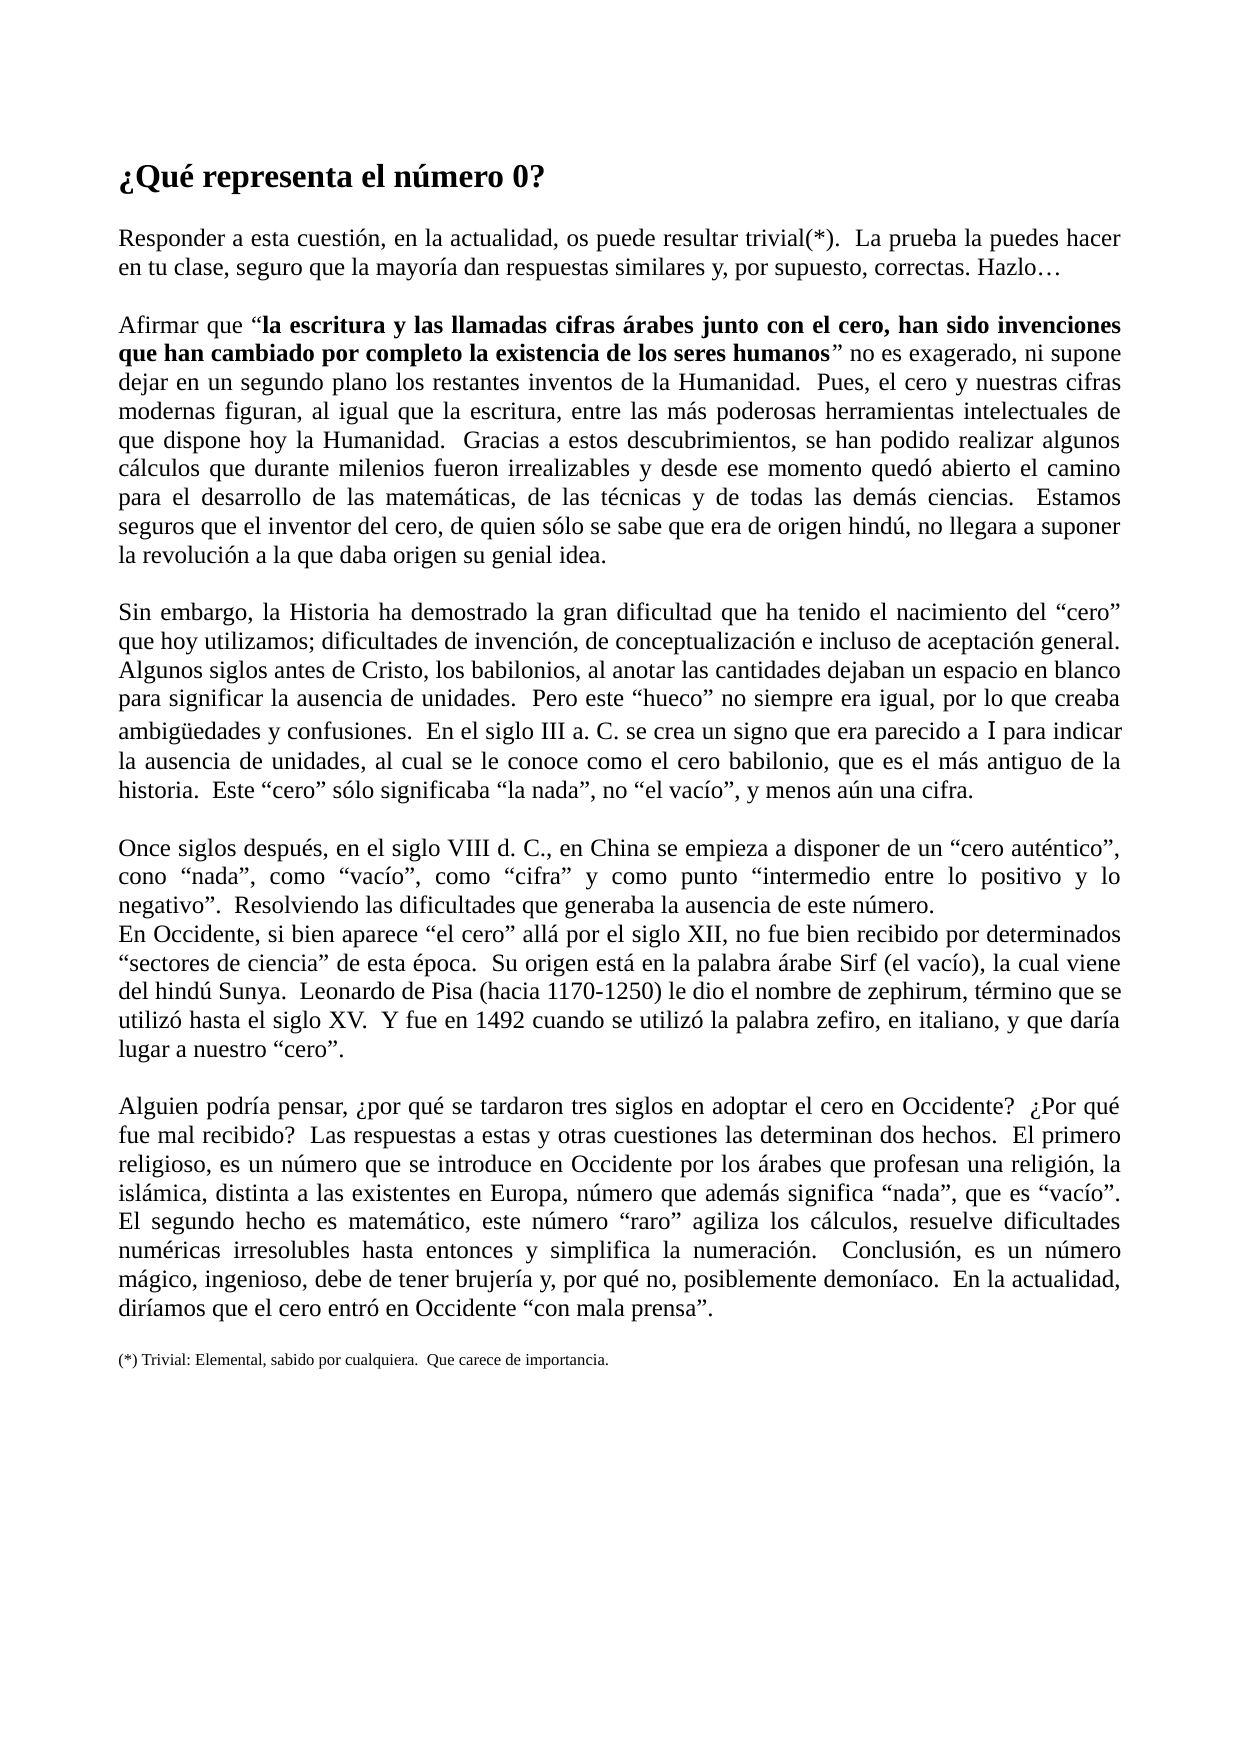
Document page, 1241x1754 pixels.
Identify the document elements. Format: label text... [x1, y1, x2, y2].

text Algunos siglos antes de Cristo, los babilonios, al anotar las cantidades dejaban un espacio en blanco para significar la ausencia de unidades. Pero este “hueco” no siempre era igual, por lo que creaba ambigüedades y confusiones. En el siglo III a. C. se crea un signo que era parecido a I para indicar la ausencia de unidades, al cual se le conoce como el cero babilonio, que es el más antiguo de la historia. Este “cero” sólo significaba “la nada”, no “el vacío”, y menos aún una cifra. [118, 655, 1122, 804]
text Alguien podría pensar, ¿por qué se tardaron tres siglos en adoptar el cero en Occidente? ¿Por qué fue mal recibido? Las respuestas a estas y otras cuestiones las determinan dos hechos. El primero religioso, es un número que se introduce en Occidente por los árabes que profesan una religión, la islámica, distinta a las existentes en Europa, número que además significa “nada”, que es “vacío”. El segundo hecho es matemático, este número “raro” agiliza los cálculos, resuelve dificultades numéricas irresolubles hasta entonces y simplifica la numeración. Conclusión, es un número mágico, ingenioso, debe de tener brujería y, por qué no, posiblemente demoníaco. En la actualidad, diríamos que el cero entró en Occidente “con mala prensa”. [118, 1091, 1122, 1321]
text En Occidente, si bien aparece “el cero” allá por el siglo XII, no fue bien recibido por determinados “sectores de ciencia” de esta época. Su origen está en la palabra árabe Sirf (el vacío), la cual viene del hindú Sunya. Leonardo de Pisa (hacia 1170-1250) le dio el nombre de zephirum, término que se utilizó hasta el siglo XV. Y fue en 1492 cuando se utilizó la palabra zefiro, en italiano, y que daría lugar a nuestro “cero”. [118, 919, 1122, 1063]
text Responder a esta cuestión, en la actualidad, os puede resultar trivial(*). La prueba la puedes hacer en tu clase, seguro que la mayoría dan respuestas similares y, por supuesto, correctas. Hazlo… [118, 223, 1122, 281]
text Afirmar que “la escritura y las llamadas cifras árabes junto con el cero, han sido invenciones que han cambiado por completo la existencia de los seres humanos” no es exagerado, ni supone dejar en un segundo plano los restantes inventos de la Humanidad. Pues, el cero y nuestras cifras modernas figuran, al igual que la escritura, entre las más poderosas herramientas intelectuales de que dispone hoy la Humanidad. Gracias a estos descubrimientos, se han podido realizar algunos cálculos que durante milenios fueron irrealizables y desde ese momento quedó abierto el camino para el desarrollo de las matemáticas, de las técnicas y de todas las demás ciencias. Estamos seguros que el inventor del cero, de quien sólo se sabe que era de origen hindú, no llegara a suponer la revolución a la que daba origen su genial idea. [118, 310, 1122, 568]
text Once siglos después, en el siglo VIII d. C., en China se empieza a disponer de un “cero auténtico”, cono “nada”, como “vacío”, como “cifra” y como punto “intermedio entre lo positivo y lo negativo”. Resolviendo las dificultades que generaba la ausencia de este número. [118, 833, 1122, 919]
text (*) Trivial: Elemental, sabido por cualquiera. Que carece de importancia. [118, 1350, 1122, 1369]
text ¿Qué representa el número 0? [118, 156, 1122, 195]
text Sin embargo, la Historia ha demostrado la gran dificultad que ha tenido el nacimiento del “cero” que hoy utilizamos; dificultades de invención, de conceptualización e incluso de aceptación general. [118, 597, 1122, 655]
